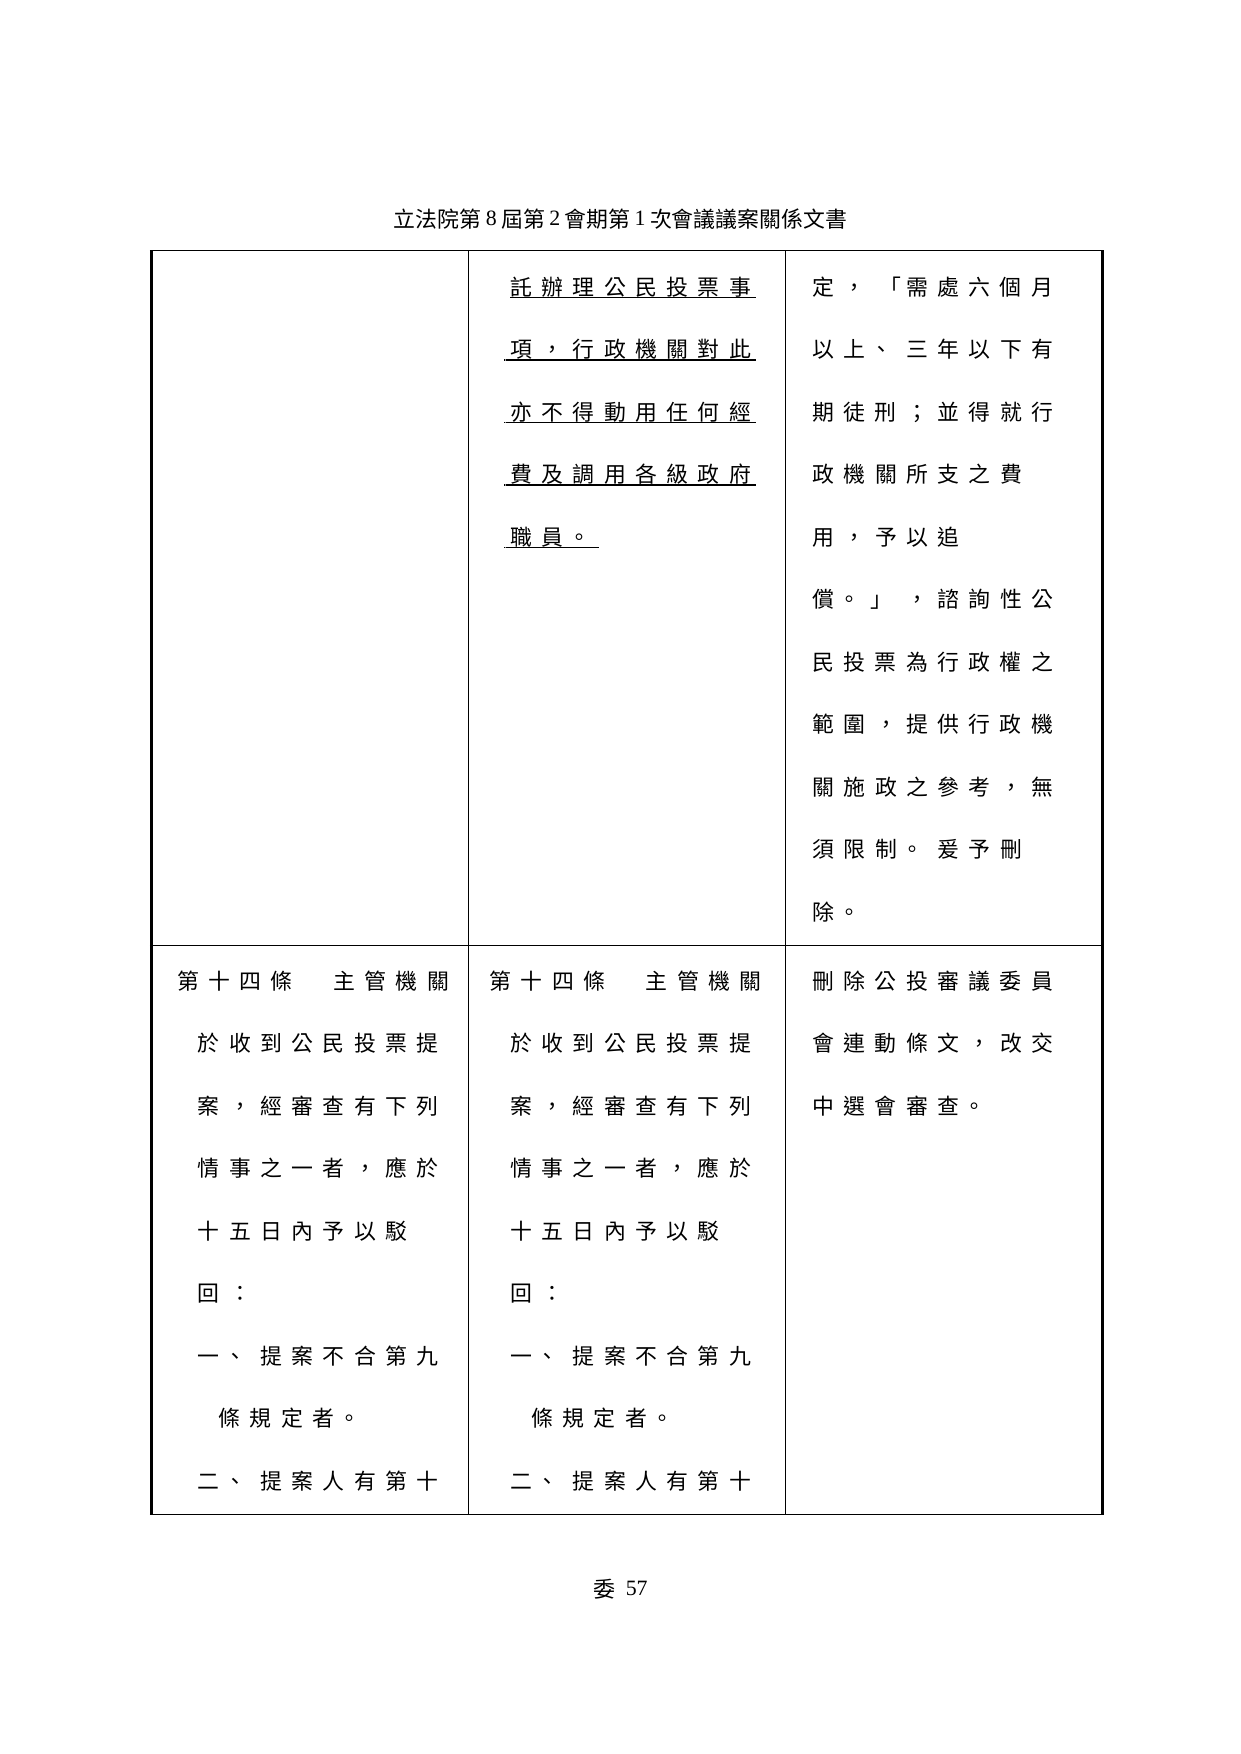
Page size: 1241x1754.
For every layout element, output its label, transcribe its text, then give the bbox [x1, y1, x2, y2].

table_cell 第十四條 主管機關於收到公民投票提案，經審查有下列情事之一者，應於十五日內予以駁回： 一、提案不合第九條規定者。 二、提案人有第十 [469, 946, 785, 1514]
table_cell 第十四條 主管機關於收到公民投票提案，經審查有下列情事之一者，應於十五日內予以駁回： 一、提案不合第九條規定者。 二、提案人有第十 [153, 946, 468, 1514]
table_cell 託辦理公民投票事項，行政機關對此亦不得動用任何經費及調用各級政府職員。 [469, 251, 785, 944]
table_cell 刪除公投審議委員會連動條文，改交中選會審查。 [786, 946, 1101, 1514]
table_cell 定，「需處六個月以上、三年以下有期徒刑；並得就行政機關所支之費用，予以追償。」，諮詢性公民投票為行政權之範圍，提供行政機關施政之參考，無須限制。爰予刪除。 [786, 251, 1101, 944]
table_cell [153, 251, 468, 944]
